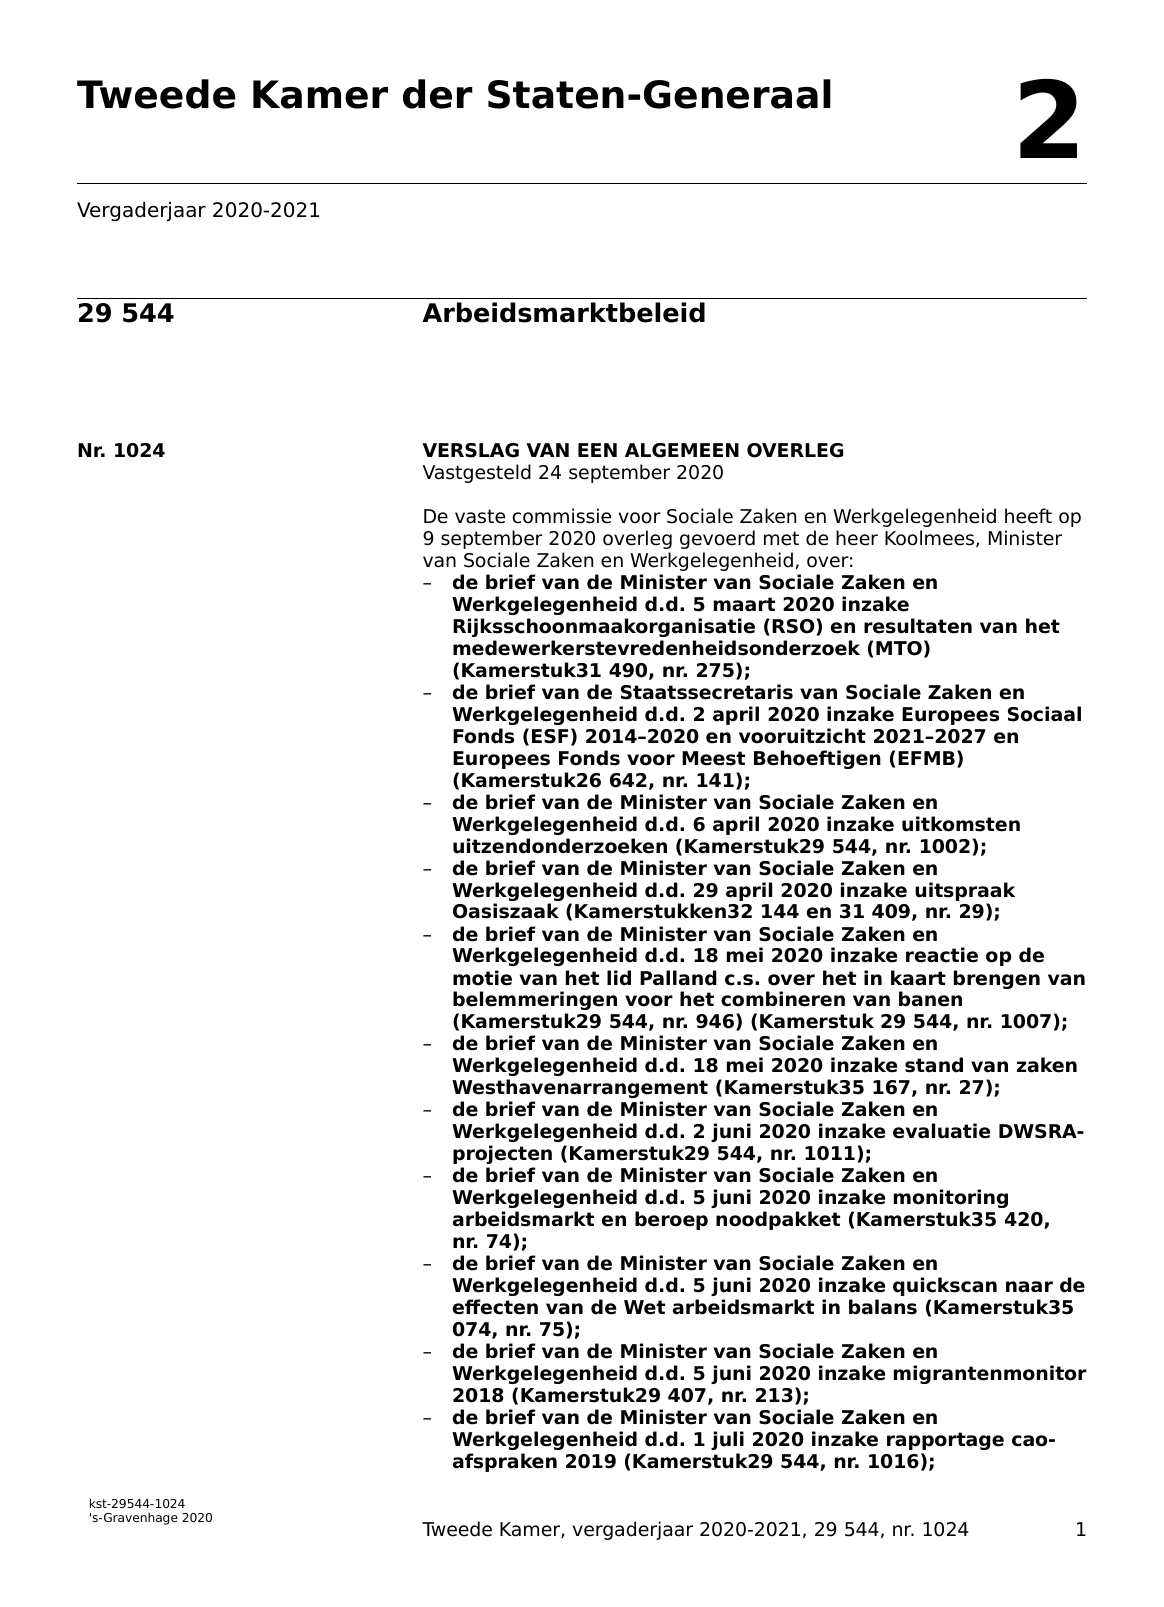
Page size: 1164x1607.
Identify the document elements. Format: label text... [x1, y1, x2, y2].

text Vastgesteld 24 september 2020 [422, 462, 1087, 484]
table_cell Vergaderjaar 2020-2021 [77, 184, 1087, 298]
table_header Tweede Kamer der Staten-Generaal [77, 59, 886, 183]
table_header 2 [886, 59, 1087, 183]
text – de brief van de Staatssecretaris van Sociale Zaken en Werkgelegenheid d.d. 2 april 2020 inzake Europees Sociaal Fonds (ESF) 2014–2020 en vooruitzicht 2021–2027 en Europees Fonds voor Meest Behoeftigen (EFMB) (Kamerstuk26 642, nr. 141); [422, 682, 1087, 792]
text – de brief van de Minister van Sociale Zaken en Werkgelegenheid d.d. 5 maart 2020 inzake Rijksschoonmaakorganisatie (RSO) en resultaten van het medewerkerstevredenheidsonderzoek (MTO) (Kamerstuk31 490, nr. 275); [422, 572, 1087, 682]
text – de brief van de Minister van Sociale Zaken en Werkgelegenheid d.d. 29 april 2020 inzake uitspraak Oasiszaak (Kamerstukken32 144 en 31 409, nr. 29); [422, 857, 1087, 923]
text – de brief van de Minister van Sociale Zaken en Werkgelegenheid d.d. 2 juni 2020 inzake evaluatie DWSRA-projecten (Kamerstuk29 544, nr. 1011); [422, 1099, 1087, 1165]
subtitle 29 544 Arbeidsmarktbeleid [77, 299, 1087, 329]
subtitle Nr. 1024 VERSLAG VAN EEN ALGEMEEN OVERLEG [77, 440, 1087, 462]
text De vaste commissie voor Sociale Zaken en Werkgelegenheid heeft op 9 september 2020 overleg gevoerd met de heer Koolmees, Minister van Sociale Zaken en Werkgelegenheid, over: [422, 506, 1087, 572]
text – de brief van de Minister van Sociale Zaken en Werkgelegenheid d.d. 5 juni 2020 inzake migrantenmonitor 2018 (Kamerstuk29 407, nr. 213); [422, 1341, 1087, 1407]
text 's-Gravenhage 2020 [88, 1511, 323, 1525]
text kst-29544-1024 [88, 1497, 323, 1511]
text – de brief van de Minister van Sociale Zaken en Werkgelegenheid d.d. 5 juni 2020 inzake quickscan naar de effecten van de Wet arbeidsmarkt in balans (Kamerstuk35 074, nr. 75); [422, 1253, 1087, 1341]
text – de brief van de Minister van Sociale Zaken en Werkgelegenheid d.d. 18 mei 2020 inzake reactie op de motie van het lid Palland c.s. over het in kaart brengen van belemmeringen voor het combineren van banen (Kamerstuk29 544, nr. 946) (Kamerstuk 29 544, nr. 1007); [422, 923, 1087, 1033]
text – de brief van de Minister van Sociale Zaken en Werkgelegenheid d.d. 5 juni 2020 inzake monitoring arbeidsmarkt en beroep noodpakket (Kamerstuk35 420, nr. 74); [422, 1165, 1087, 1253]
text – de brief van de Minister van Sociale Zaken en Werkgelegenheid d.d. 18 mei 2020 inzake stand van zaken Westhavenarrangement (Kamerstuk35 167, nr. 27); [422, 1033, 1087, 1099]
text – de brief van de Minister van Sociale Zaken en Werkgelegenheid d.d. 6 april 2020 inzake uitkomsten uitzendonderzoeken (Kamerstuk29 544, nr. 1002); [422, 792, 1087, 857]
text – de brief van de Minister van Sociale Zaken en Werkgelegenheid d.d. 1 juli 2020 inzake rapportage cao-afspraken 2019 (Kamerstuk29 544, nr. 1016); [422, 1407, 1087, 1473]
